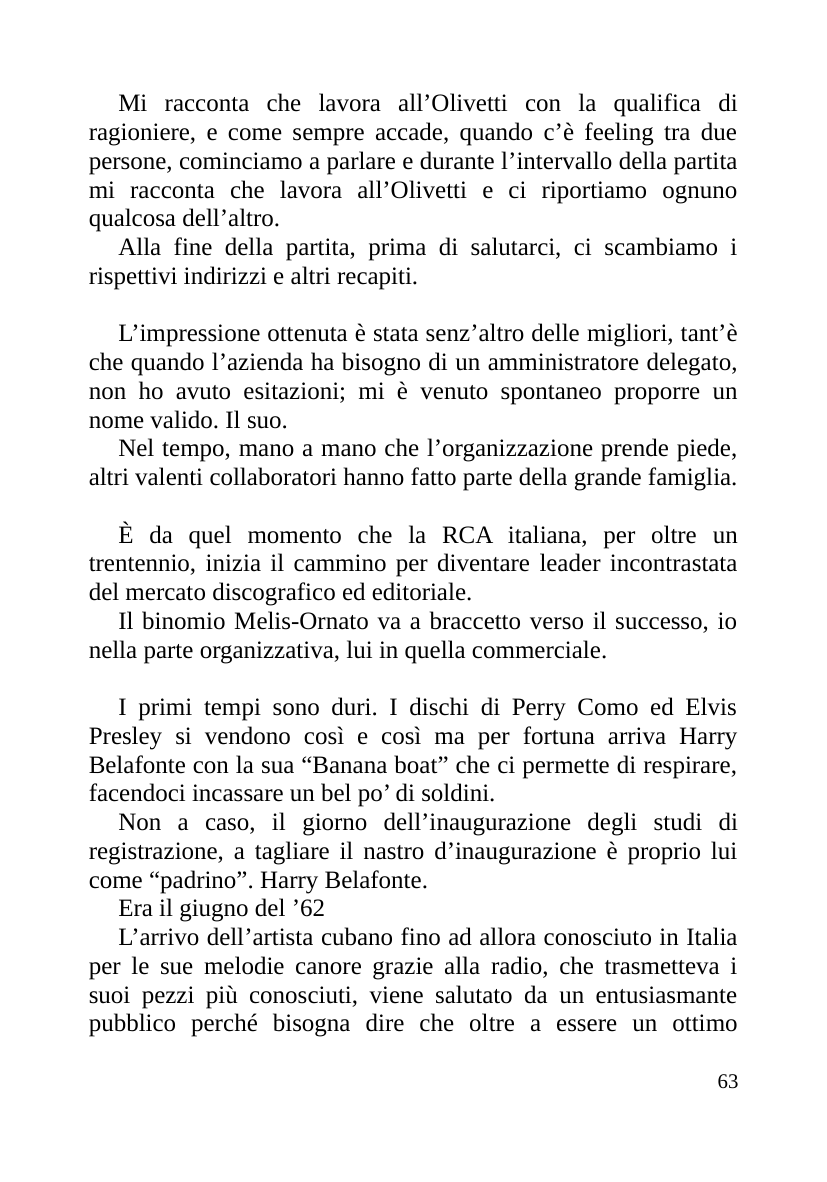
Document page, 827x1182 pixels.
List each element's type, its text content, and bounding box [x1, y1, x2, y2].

text L’arrivo dell’artista cubano fino ad allora conosciuto in Italia per le sue melodie canore grazie alla radio, che trasmetteva i suoi pezzi più conosciuti, viene salutato da un entusiasmante pubblico perché bisogna dire che oltre a essere un ottimo [88, 922, 738, 1037]
text Nel tempo, mano a mano che l’organizzazione prende piede, altri valenti collaboratori hanno fatto parte della grande famiglia. [88, 433, 738, 491]
text Mi racconta che lavora all’Olivetti con la qualifica di ragioniere, e come sempre accade, quando c’è feeling tra due persone, cominciamo a parlare e durante l’intervallo della partita mi racconta che lavora all’Olivetti e ci riportiamo ognuno qualcosa dell’altro. [88, 88, 738, 232]
text Alla fine della partita, prima di salutarci, ci scambiamo i rispettivi indirizzi e altri recapiti. [88, 232, 738, 290]
text I primi tempi sono duri. I dischi di Perry Como ed Elvis Presley si vendono così e così ma per fortuna arriva Harry Belafonte con la sua “Banana boat” che ci permette di respirare, facendoci incassare un bel po’ di soldini. [88, 692, 738, 807]
text L’impressione ottenuta è stata senz’altro delle migliori, tant’è che quando l’azienda ha bisogno di un amministratore delegato, non ho avuto esitazioni; mi è venuto spontaneo proporre un nome valido. Il suo. [88, 318, 738, 433]
text È da quel momento che la RCA italiana, per oltre un trentennio, inizia il cammino per diventare leader incontrastata del mercato discografico ed editoriale. [88, 520, 738, 606]
text Era il giugno del ’62 [88, 893, 738, 922]
text Il binomio Melis-Ornato va a braccetto verso il successo, io nella parte organizzativa, lui in quella commerciale. [88, 606, 738, 663]
text Non a caso, il giorno dell’inaugurazione degli studi di registrazione, a tagliare il nastro d’inaugurazione è proprio lui come “padrino”. Harry Belafonte. [88, 807, 738, 893]
